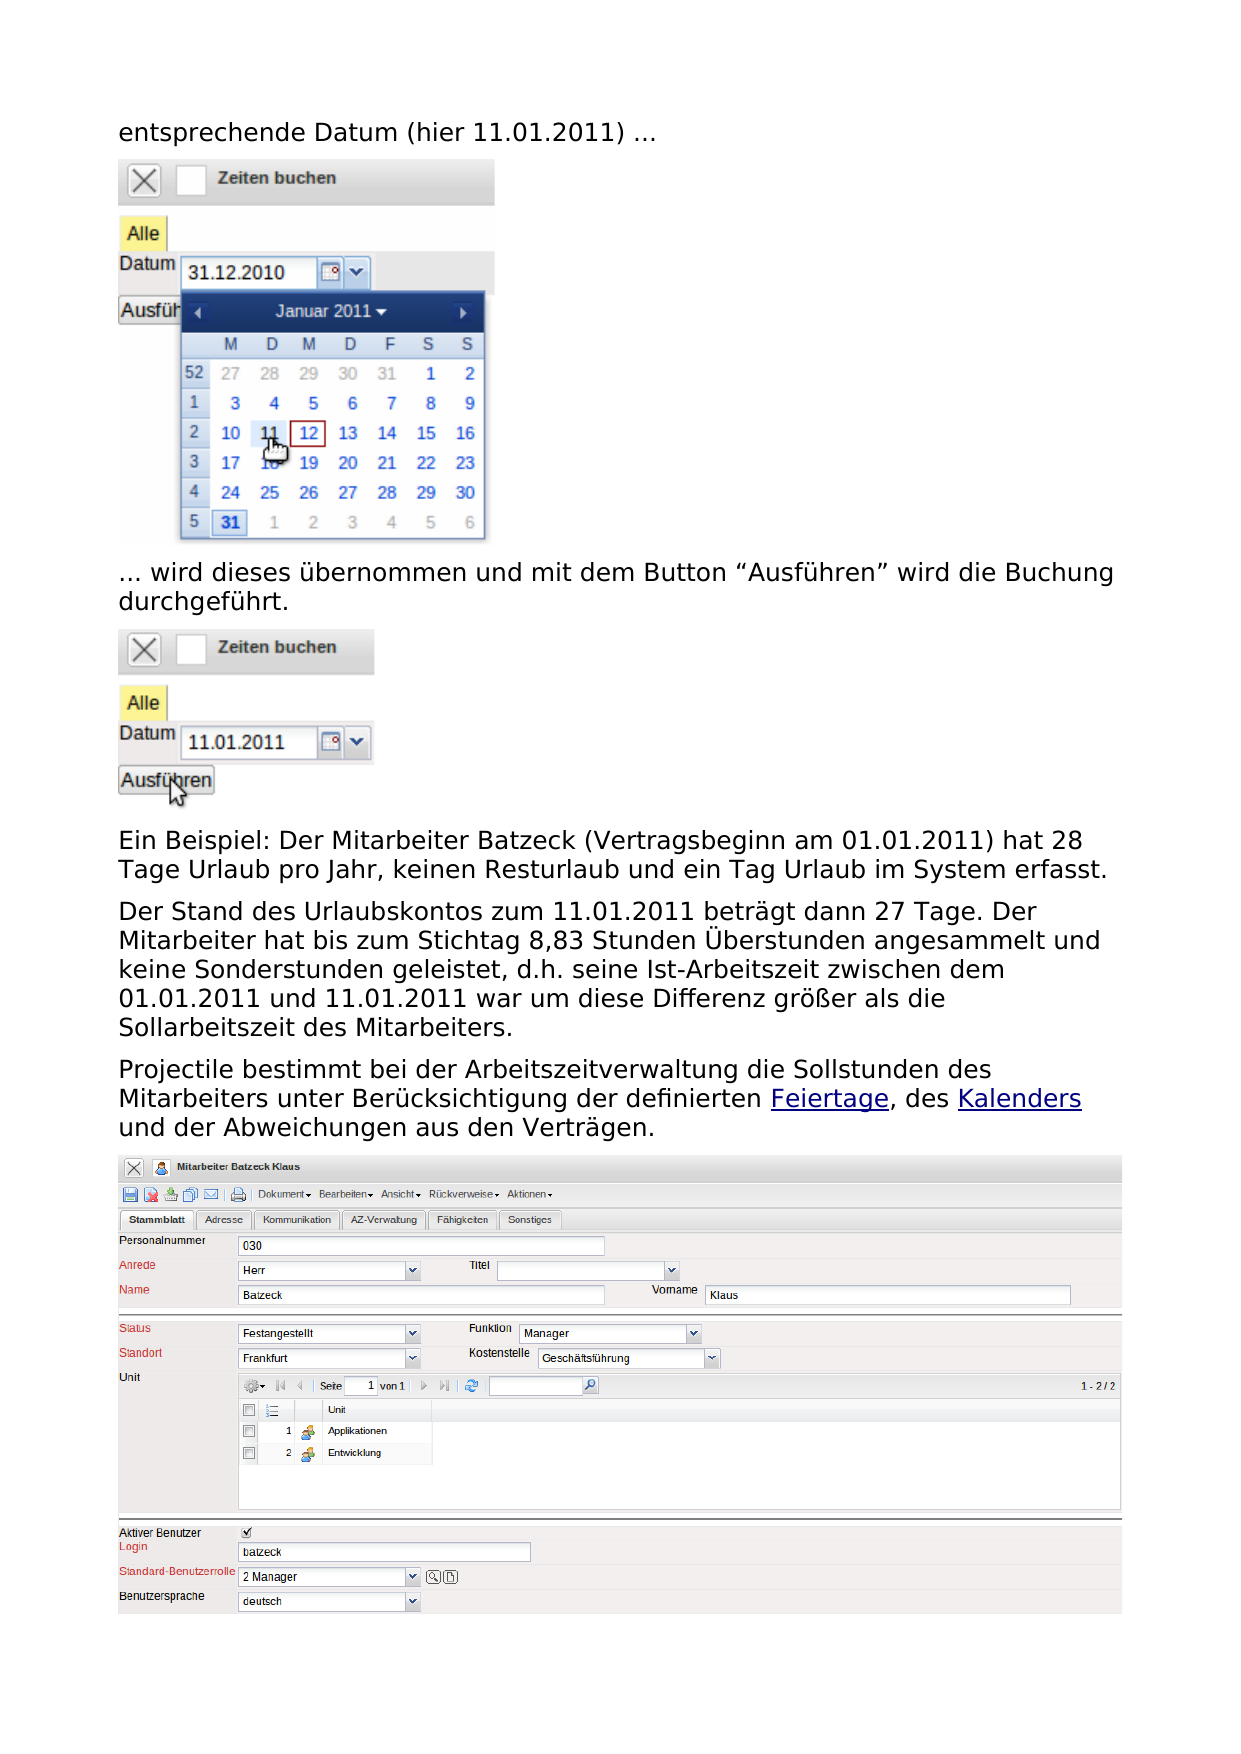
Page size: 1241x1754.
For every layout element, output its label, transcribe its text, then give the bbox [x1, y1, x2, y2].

picture [118, 1155, 1123, 1614]
text Projectile bestimmt bei der Arbeitszeitverwaltung die Sollstunden des Mitarbeiters unter Berücksichtigung der definierten Feiertage, des Kalenders und der Abweichungen aus den Verträgen. [118, 1055, 1122, 1143]
text Ein Beispiel: Der Mitarbeiter Batzeck (Vertragsbeginn am 01.01.2011) hat 28 Tage Urlaub pro Jahr, keinen Resturlaub und ein Tag Urlaub im System erfasst. [118, 826, 1122, 884]
picture [118, 159, 495, 546]
text ... wird dieses übernommen und mit dem Button “Ausführen” wird die Buchung durchgeführt. [118, 558, 1122, 617]
picture [118, 629, 375, 814]
text entsprechende Datum (hier 11.01.2011) ... [118, 118, 1122, 147]
text Der Stand des Urlaubskontos zum 11.01.2011 beträgt dann 27 Tage. Der Mitarbeiter hat bis zum Stichtag 8,83 Stunden Überstunden angesammelt und keine Sonderstunden geleistet, d.h. seine Ist-Arbeitszeit zwischen dem 01.01.2011 und 11.01.2011 war um diese Differenz größer als die Sollarbeitszeit des Mitarbeiters. [118, 897, 1122, 1043]
